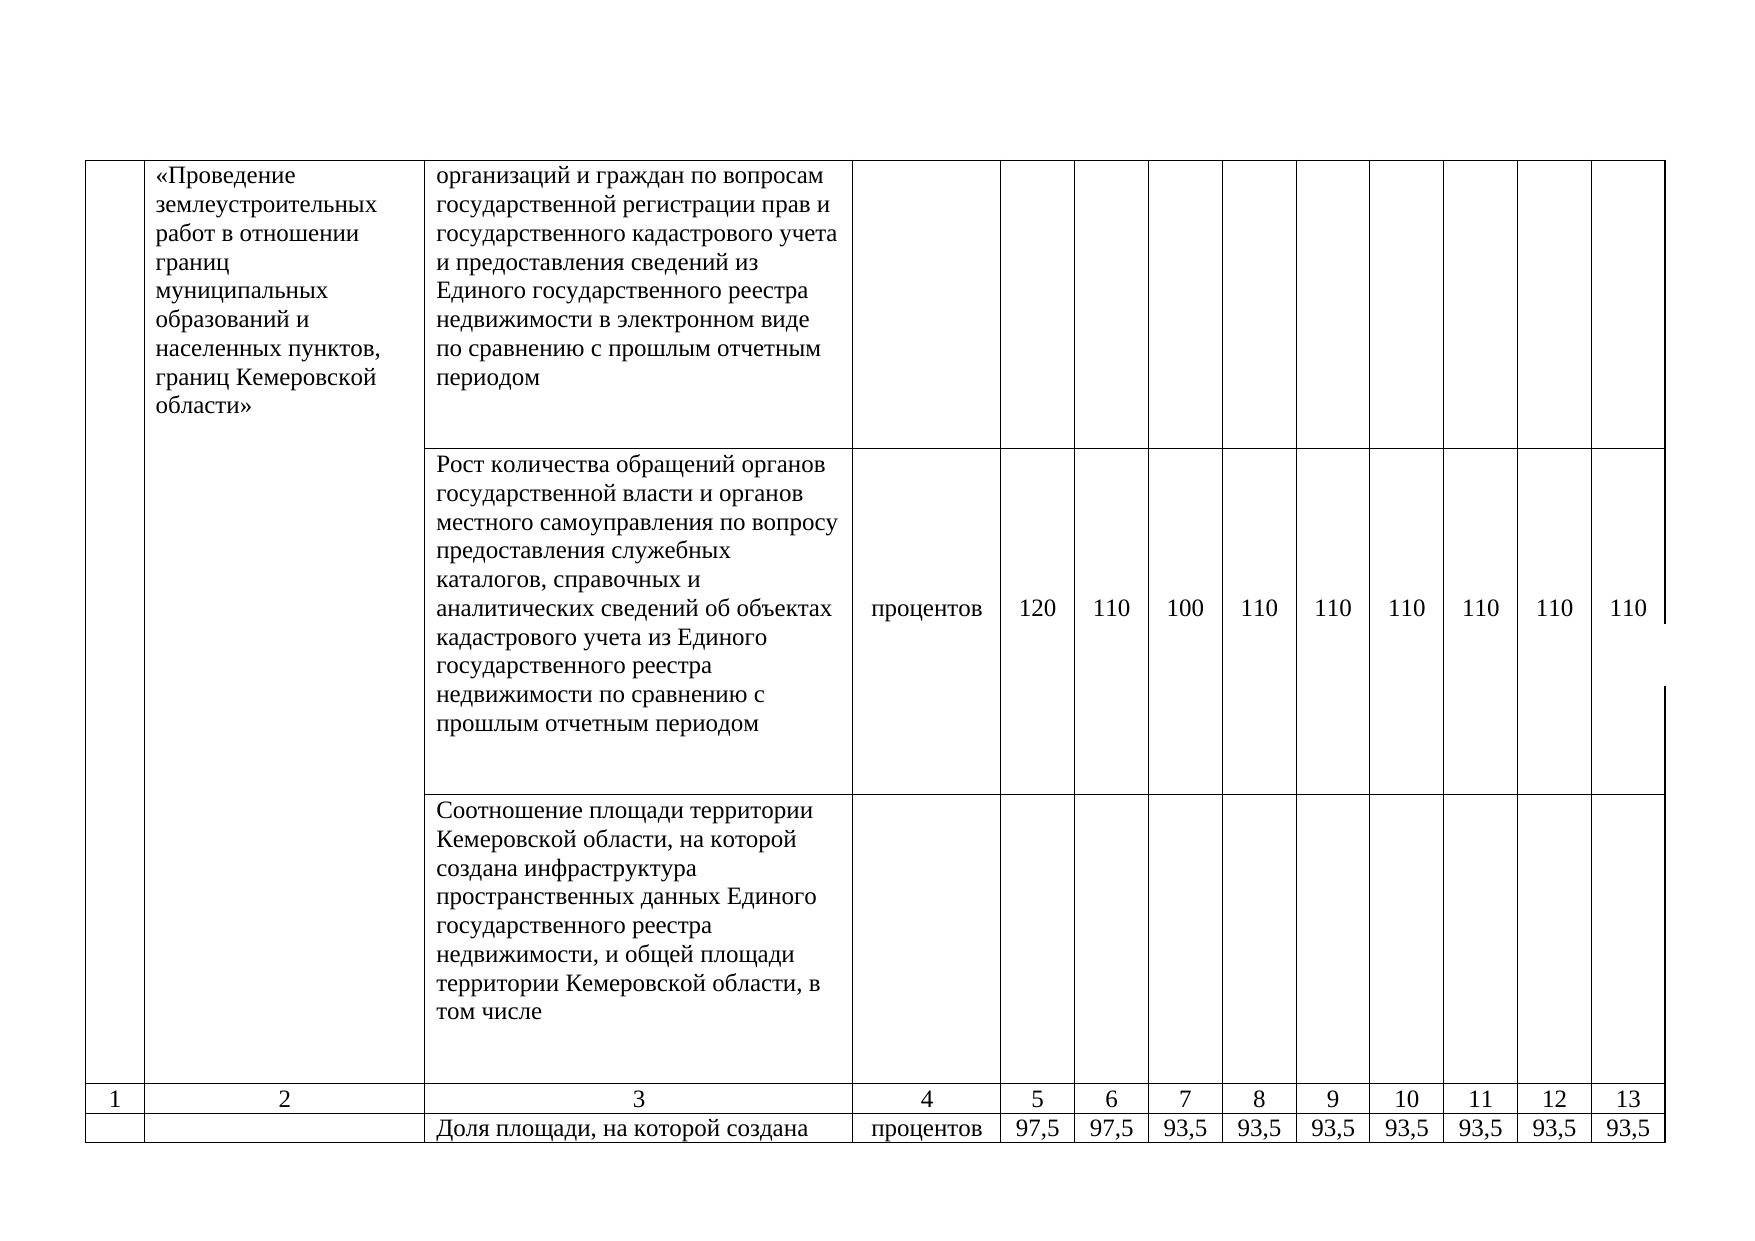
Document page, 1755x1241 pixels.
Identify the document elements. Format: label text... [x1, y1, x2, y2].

table_cell [1444, 161, 1517, 448]
table_cell 93,5 [1297, 1114, 1307, 1142]
table_cell 100 [1149, 449, 1222, 794]
table_cell 93,5 [1358, 1114, 1369, 1142]
table_cell 5 [1001, 1084, 1012, 1112]
table_cell 93,5 [1370, 1114, 1381, 1142]
table_cell 93,5 [1223, 1114, 1233, 1142]
table_cell 110 [1075, 449, 1148, 794]
table_cell 10 [1432, 1084, 1443, 1112]
table_cell [1223, 795, 1296, 1083]
table_cell 3 [425, 1084, 436, 1112]
table_cell [1518, 161, 1591, 448]
table_cell 9 [1297, 1084, 1307, 1112]
table_cell процентов [853, 449, 1000, 794]
table_cell [1444, 795, 1517, 1083]
table_cell [1001, 795, 1074, 1083]
table_cell 93,5 [1444, 1114, 1455, 1142]
table_cell 3 [842, 1084, 852, 1112]
table_cell процентов [989, 1114, 1000, 1142]
table_cell 97,5 [1137, 1114, 1148, 1142]
table_cell 13 [1654, 1084, 1664, 1112]
table_cell 110 [1592, 449, 1664, 794]
table_cell [1592, 795, 1664, 1083]
table_cell 110 [1370, 449, 1443, 794]
table_cell процентов [853, 1114, 864, 1142]
table_cell [853, 795, 1000, 1083]
table_cell 6 [1137, 1084, 1148, 1112]
table_cell [1370, 795, 1443, 1083]
table_cell 1 [86, 1084, 96, 1112]
table_cell [1518, 795, 1591, 1083]
table_cell 93,5 [1285, 1114, 1296, 1142]
table_cell 93,5 [1592, 1114, 1602, 1142]
table_cell 110 [1444, 449, 1517, 794]
table_cell «Проведение землеустроительных работ в отношении границ муниципальных образований и населенных пунктов, границ Кемеровской области» [145, 161, 424, 1083]
table_cell 93,5 [1149, 1114, 1159, 1142]
table_cell [1001, 161, 1074, 448]
table_cell 13 [1592, 1084, 1602, 1112]
table_cell [1149, 161, 1222, 448]
table_cell 2 [413, 1084, 424, 1112]
table_cell [1370, 161, 1443, 448]
table_cell 4 [989, 1084, 1000, 1112]
table_cell 97,5 [1001, 1114, 1012, 1142]
table_cell [1075, 161, 1148, 448]
table_cell 12 [1518, 1084, 1529, 1112]
table_cell [1223, 161, 1296, 448]
table_cell [1592, 161, 1664, 448]
table_cell 120 [1001, 449, 1074, 794]
table_cell 93,5 [1432, 1114, 1443, 1142]
table_cell 93,5 [1654, 1114, 1664, 1142]
table_cell 12 [1580, 1084, 1591, 1112]
table_cell [1297, 795, 1369, 1083]
table_cell 7 [1149, 1084, 1159, 1112]
table_cell 11 [1506, 1084, 1517, 1112]
table_cell 110 [1518, 449, 1591, 794]
table_cell [133, 1114, 144, 1142]
table_cell [86, 161, 144, 1083]
table_cell 10 [1370, 1084, 1381, 1112]
table_cell 93,5 [1211, 1114, 1222, 1142]
table_cell 93,5 [1518, 1114, 1529, 1142]
table_cell [1297, 161, 1369, 448]
table_cell [145, 1114, 155, 1142]
table_cell 6 [1075, 1084, 1086, 1112]
table_cell 2 [145, 1084, 155, 1112]
table_cell 1 [133, 1084, 144, 1112]
table_cell 8 [1285, 1084, 1296, 1112]
table_cell [413, 1114, 424, 1142]
table_cell 97,5 [1075, 1114, 1086, 1142]
table_cell 93,5 [1506, 1114, 1517, 1142]
table_cell [1149, 795, 1222, 1083]
table_cell [1075, 795, 1148, 1083]
table_cell 110 [1223, 449, 1296, 794]
table_cell 4 [853, 1084, 864, 1112]
table_cell 93,5 [1580, 1114, 1591, 1142]
table_cell [86, 1114, 96, 1142]
table_cell 110 [1297, 449, 1369, 794]
table_cell [853, 161, 1000, 448]
table_cell 8 [1223, 1084, 1233, 1112]
table_cell 11 [1444, 1084, 1455, 1112]
table_cell 97,5 [1063, 1114, 1074, 1142]
table_cell 5 [1063, 1084, 1074, 1112]
table_cell 9 [1358, 1084, 1369, 1112]
table_cell 7 [1211, 1084, 1222, 1112]
